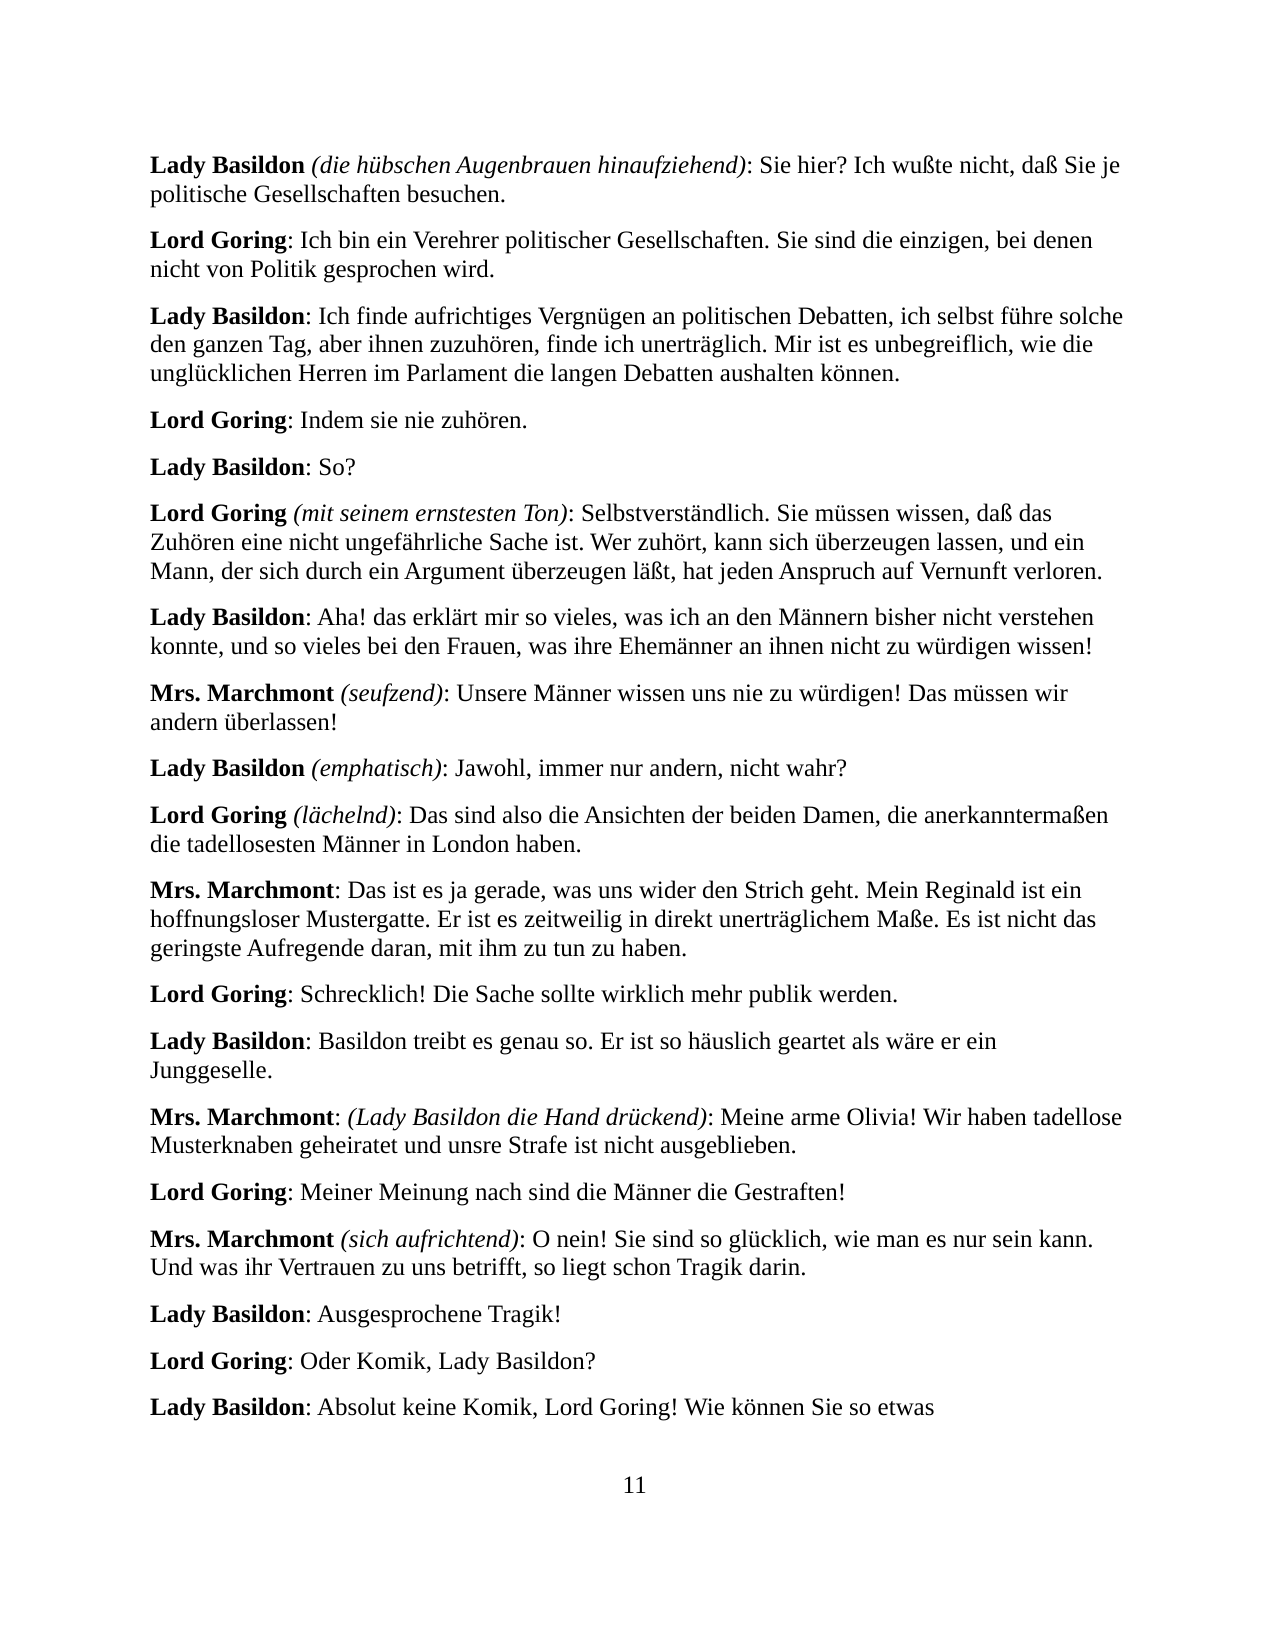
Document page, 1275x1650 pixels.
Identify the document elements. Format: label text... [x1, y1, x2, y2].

text Lady Basildon: Basildon treibt es genau so. Er ist so häuslich geartet als wäre er ein Junggeselle. [150, 1026, 1125, 1084]
text Lord Goring: Oder Komik, Lady Basildon? [150, 1346, 1125, 1374]
text Lady Basildon (emphatisch): Jawohl, immer nur andern, nicht wahr? [150, 753, 1125, 782]
text Lady Basildon (die hübschen Augenbrauen hinaufziehend): Sie hier? Ich wußte nicht, daß Sie je politische Gesellschaften besuchen. [150, 150, 1125, 207]
text Lord Goring (lächelnd): Das sind also die Ansichten der beiden Damen, die anerkanntermaßen die tadellosesten Männer in London haben. [150, 800, 1125, 857]
text Lord Goring: Meiner Meinung nach sind die Männer die Gestraften! [150, 1177, 1125, 1206]
text Lady Basildon: Absolut keine Komik, Lord Goring! Wie können Sie so etwas [150, 1392, 1125, 1421]
text Lady Basildon: Ich finde aufrichtiges Vergnügen an politischen Debatten, ich selbst führe solche den ganzen Tag, aber ihnen zuzuhören, finde ich unerträglich. Mir ist es unbegreiflich, wie die unglücklichen Herren im Parlament die langen Debatten aushalten können. [150, 301, 1125, 387]
text Lord Goring: Indem sie nie zuhören. [150, 405, 1125, 434]
text Mrs. Marchmont (sich aufrichtend): O nein! Sie sind so glücklich, wie man es nur sein kann. Und was ihr Vertrauen zu uns betrifft, so liegt schon Tragik darin. [150, 1224, 1125, 1281]
text Mrs. Marchmont: (Lady Basildon die Hand drückend): Meine arme Olivia! Wir haben tadellose Musterknaben geheiratet und unsre Strafe ist nicht ausgeblieben. [150, 1102, 1125, 1159]
text Lady Basildon: So? [150, 452, 1125, 480]
text Lord Goring: Ich bin ein Verehrer politischer Gesellschaften. Sie sind die einzigen, bei denen nicht von Politik gesprochen wird. [150, 225, 1125, 283]
text Mrs. Marchmont (seufzend): Unsere Männer wissen uns nie zu würdigen! Das müssen wir andern überlassen! [150, 678, 1125, 735]
text Lord Goring: Schrecklich! Die Sache sollte wirklich mehr publik werden. [150, 979, 1125, 1008]
text Lady Basildon: Aha! das erklärt mir so vieles, was ich an den Männern bisher nicht verstehen konnte, und so vieles bei den Frauen, was ihre Ehemänner an ihnen nicht zu würdigen wissen! [150, 602, 1125, 660]
text Lady Basildon: Ausgesprochene Tragik! [150, 1299, 1125, 1328]
text Lord Goring (mit seinem ernstesten Ton): Selbstverständlich. Sie müssen wissen, daß das Zuhören eine nicht ungefährliche Sache ist. Wer zuhört, kann sich überzeugen lassen, und ein Mann, der sich durch ein Argument überzeugen läßt, hat jeden Anspruch auf Vernunft verloren. [150, 498, 1125, 584]
text Mrs. Marchmont: Das ist es ja gerade, was uns wider den Strich geht. Mein Reginald ist ein hoffnungsloser Mustergatte. Er ist es zeitweilig in direkt unerträglichem Maße. Es ist nicht das geringste Aufregende daran, mit ihm zu tun zu haben. [150, 875, 1125, 962]
